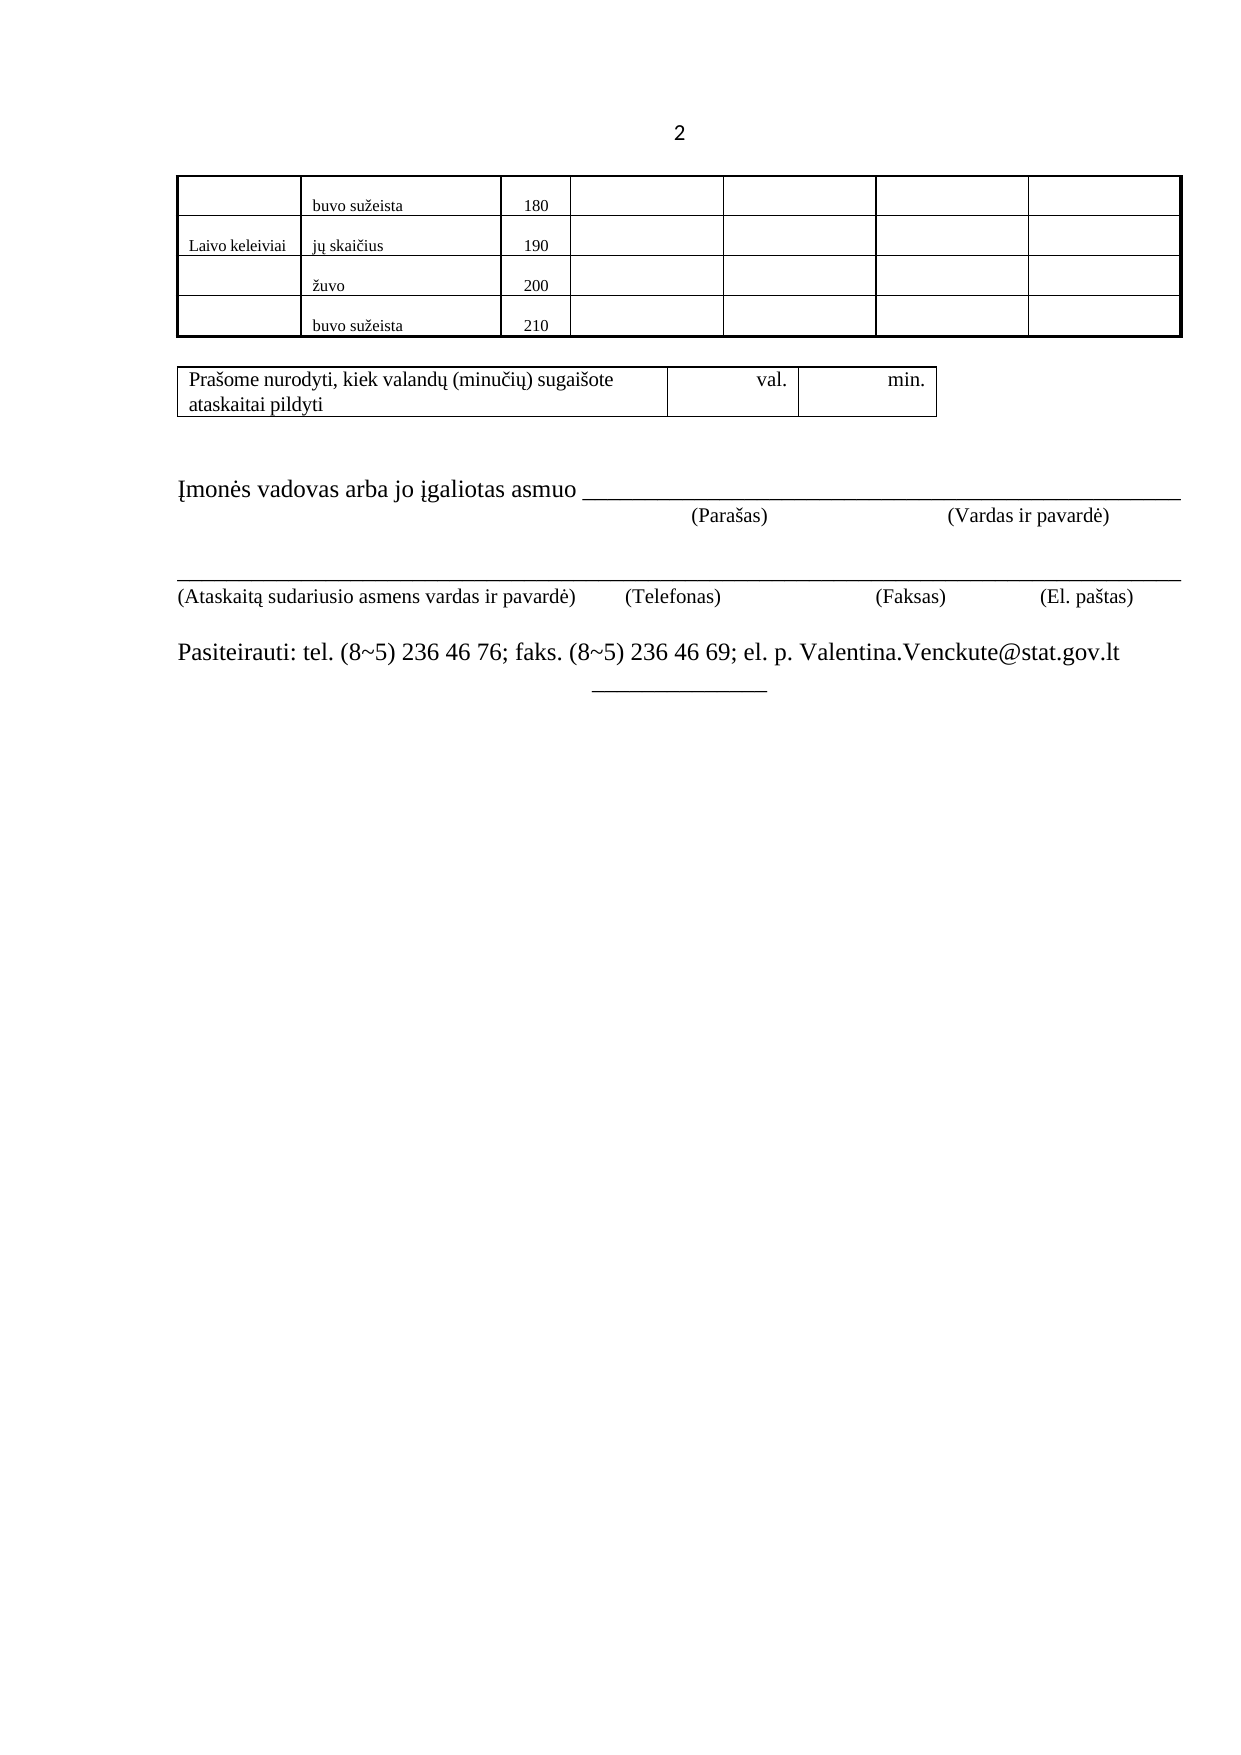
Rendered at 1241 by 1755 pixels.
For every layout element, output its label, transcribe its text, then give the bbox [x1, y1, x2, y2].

table_cell [571, 256, 723, 294]
table_cell [1029, 256, 1179, 294]
table_cell [1029, 177, 1179, 215]
table_cell Laivo keleiviai [179, 216, 300, 255]
table_cell [877, 296, 1028, 334]
table_cell [179, 177, 300, 215]
table_cell žuvo [302, 256, 500, 294]
table_cell [179, 256, 300, 294]
text ______________ [177, 666, 1181, 695]
table_cell [724, 296, 875, 334]
table_header Prašome nurodyti, kiek valandų (minučių) sugaišote ataskaitai pildyti [178, 368, 667, 416]
table_cell [724, 256, 875, 294]
table_cell [1029, 296, 1179, 334]
table_cell [724, 177, 875, 215]
table_cell buvo sužeista [302, 296, 500, 334]
table_cell 200 [502, 256, 570, 294]
table_header val. [668, 368, 798, 416]
table_cell 210 [502, 296, 570, 334]
table_cell [877, 256, 1028, 294]
table_cell 180 [502, 177, 570, 215]
table_cell [1029, 216, 1179, 255]
table_header [937, 366, 1181, 416]
text (Parašas) (Vardas ir pavardė) [177, 503, 1181, 527]
text Įmonės vadovas arba jo įgaliotas asmuo [177, 474, 1181, 503]
table_cell [877, 177, 1028, 215]
table_cell [571, 177, 723, 215]
text (Ataskaitą sudariusio asmens vardas ir pavardė) (Telefonas) (Faksas) (El. paštas) [177, 584, 1181, 608]
table_cell 190 [502, 216, 570, 255]
table_cell jų skaičius [302, 216, 500, 255]
table_header min. [799, 368, 936, 416]
table_cell [179, 296, 300, 334]
table_cell [571, 216, 723, 255]
text Pasiteirauti: tel. (8~5) 236 46 76; faks. (8~5) 236 46 69; el. p. Valentina.Venckute@stat.gov.lt [177, 637, 1181, 666]
table_cell [571, 296, 723, 334]
table_cell [724, 216, 875, 255]
table_cell buvo sužeista [302, 177, 500, 215]
table_cell [877, 216, 1028, 255]
